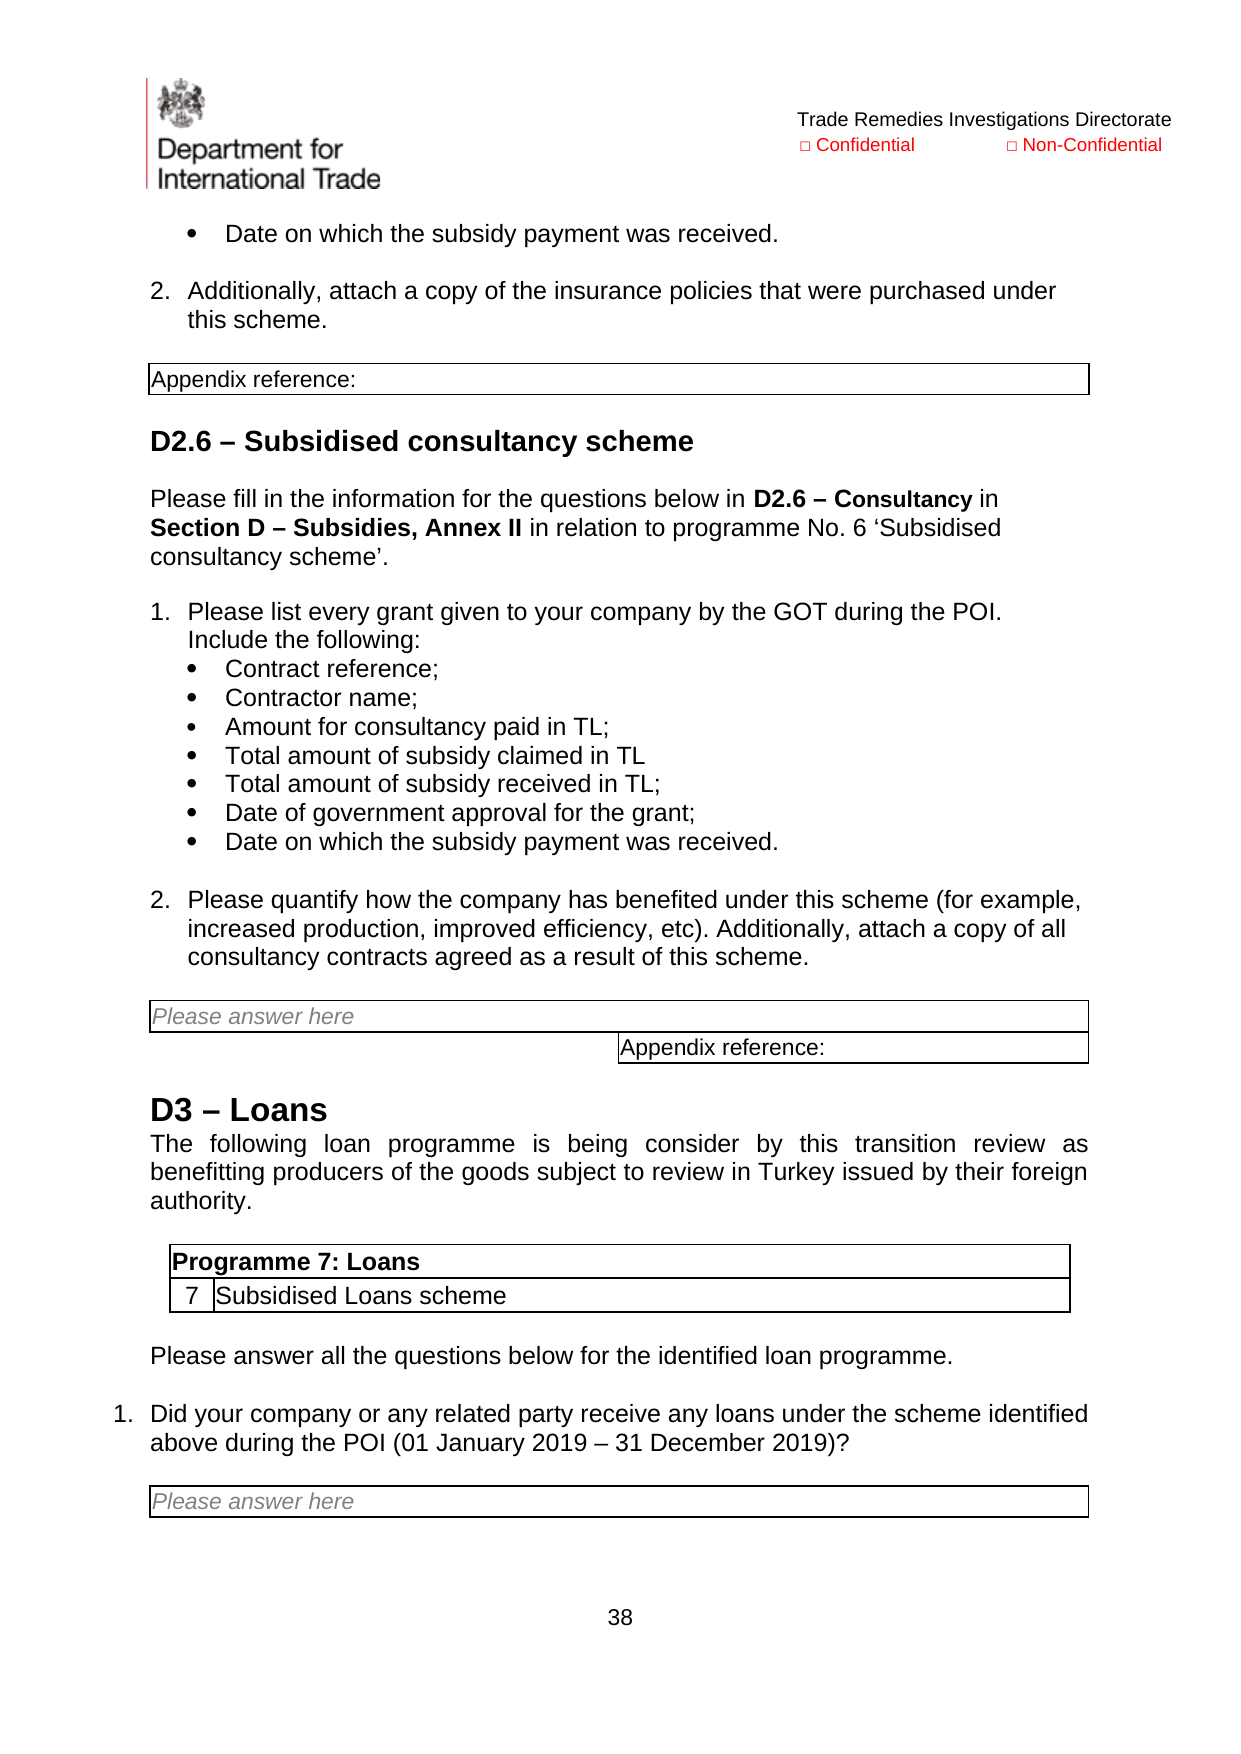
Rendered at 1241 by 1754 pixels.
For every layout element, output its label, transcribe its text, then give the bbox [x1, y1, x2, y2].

list Additionally, attach a copy of the insurance policies that were purchased under this scheme. [150, 276, 1090, 334]
text Please answer all the questions below for the identified loan programme. [150, 1341, 1090, 1370]
table_cell 7 [171, 1279, 213, 1311]
list Total amount of subsidy received in TL; [187, 769, 1090, 798]
list Date of government approval for the grant; [187, 798, 1090, 827]
list Total amount of subsidy claimed in TL [187, 741, 1090, 769]
table_header Please answer here [151, 1001, 1088, 1031]
table_cell Subsidised Loans scheme [215, 1279, 1069, 1311]
list Date on which the subsidy payment was received. [187, 827, 1090, 856]
list Please list every grant given to your company by the GOT during the POI. Include the following: [150, 597, 1090, 654]
table_cell Appendix reference: [619, 1033, 1088, 1062]
list Date on which the subsidy payment was received. [187, 218, 1090, 247]
table_header Appendix reference: [150, 364, 1088, 394]
list Contractor name; [187, 683, 1090, 712]
text The following loan programme is being consider by this transition review as benefitting producers of the goods subject to review in Turkey issued by their foreign authority. [150, 1129, 1090, 1215]
subtitle D2.6 – Subsidised consultancy scheme [150, 424, 1090, 458]
list Please quantify how the company has benefited under this scheme (for example, increased production, improved efficiency, etc). Additionally, attach a copy of all consultancy contracts agreed as a result of this scheme. [150, 885, 1090, 971]
subtitle D3 – Loans [150, 1090, 1090, 1129]
list Did your company or any related party receive any loans under the scheme identified above during the POI (01 January 2019 – 31 December 2019)? [113, 1399, 1090, 1456]
text Please fill in the information for the questions below in D2.6 – Consultancy in Section D – Subsidies, Annex II in relation to programme No. 6 ‘Subsidised consultancy scheme’. [150, 484, 1090, 570]
list Amount for consultancy paid in TL; [187, 712, 1090, 741]
table_header Please answer here [151, 1487, 1088, 1516]
table_header Programme 7: Loans [171, 1245, 1069, 1277]
list Contract reference; [187, 654, 1090, 683]
table_cell [150, 1033, 618, 1062]
